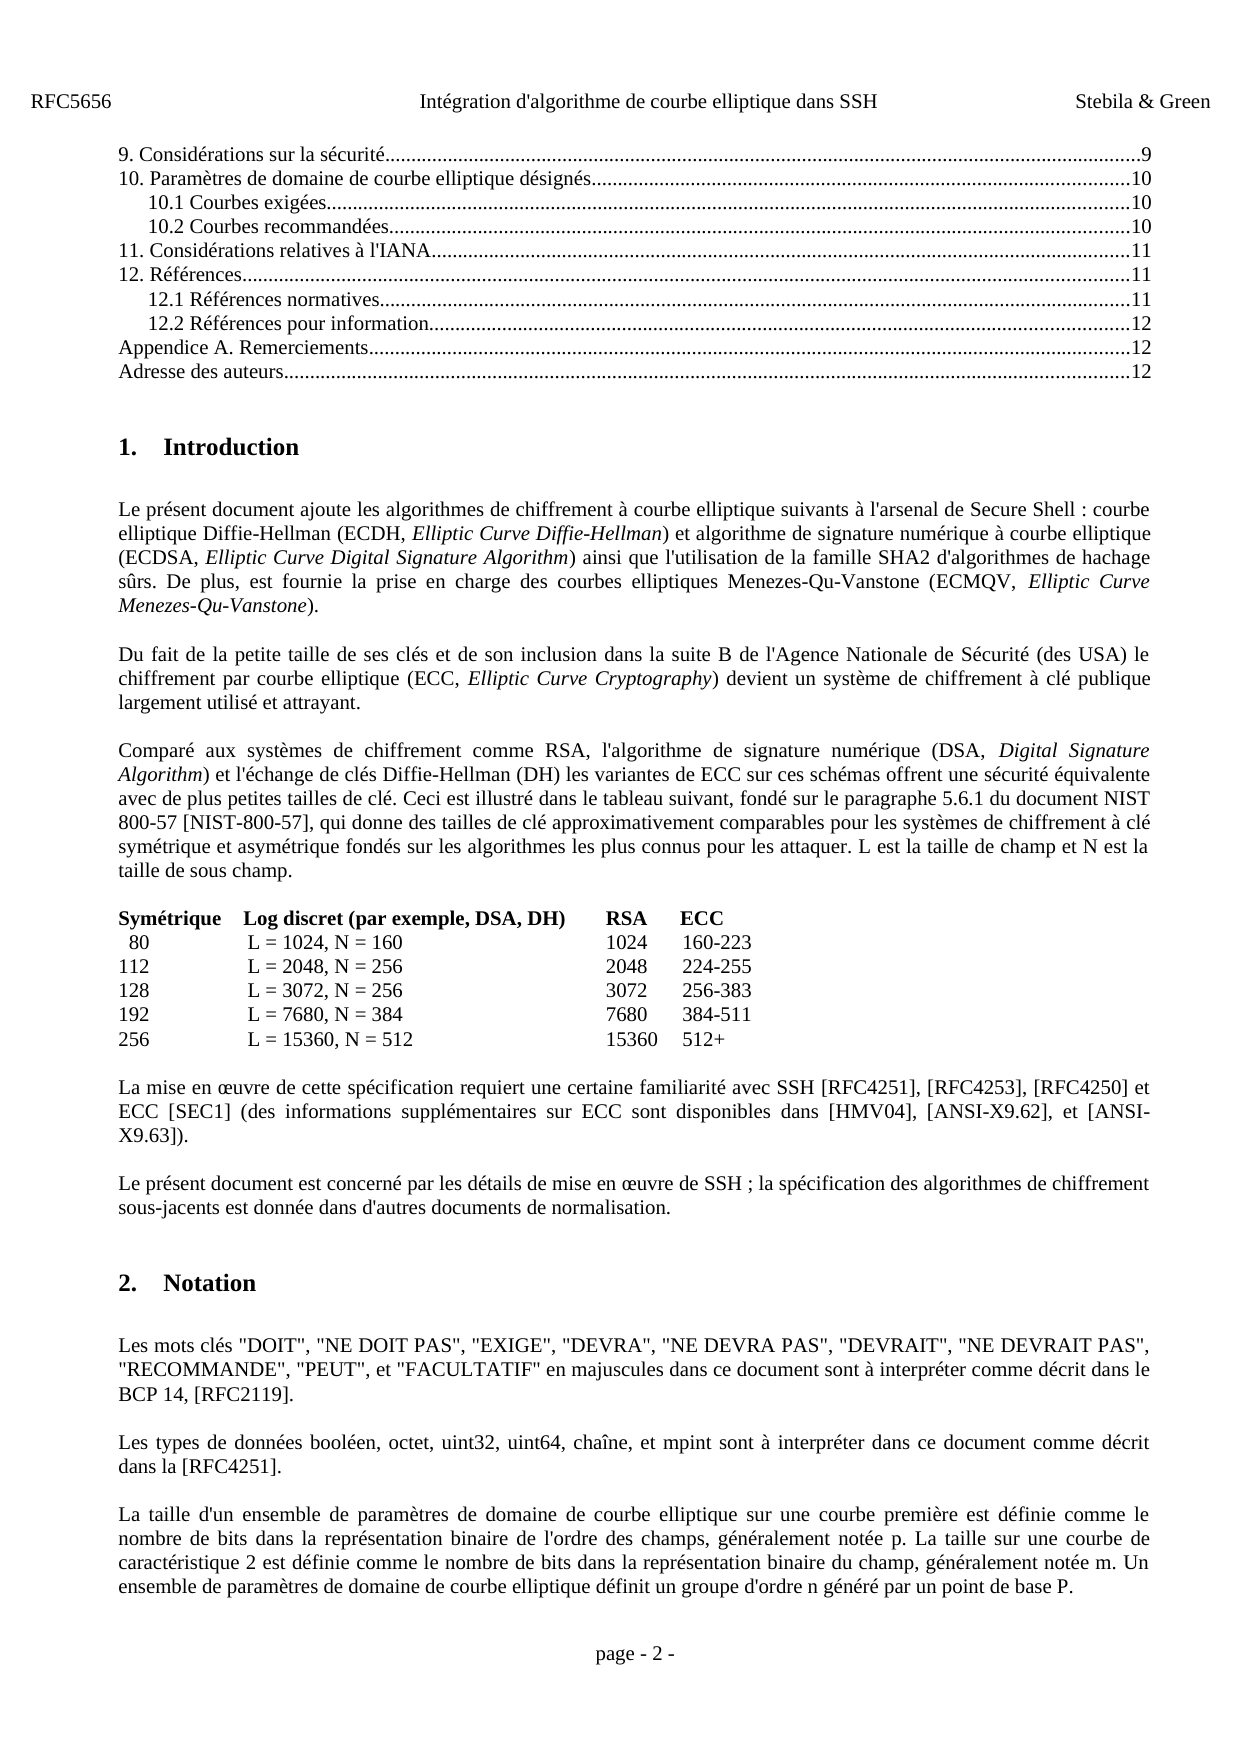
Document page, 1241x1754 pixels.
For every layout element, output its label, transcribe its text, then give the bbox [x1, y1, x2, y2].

text Comparé aux systèmes de chiffrement comme RSA, l'algorithme de signature numérique (DSA, Digital Signature Algorithm) et l'échange de clés Diffie-Hellman (DH) les variantes de ECC sur ces schémas offrent une sécurité équivalente avec de plus petites tailles de clé. Ceci est illustré dans le tableau suivant, fondé sur le paragraphe 5.6.1 du document NIST 800-57 [NIST-800-57], qui donne des tailles de clé approximativement comparables pour les systèmes de chiffrement à clé symétrique et asymétrique fondés sur les algorithmes les plus connus pour les attaquer. L est la taille de champ et N est la taille de sous champ. [118, 738, 1152, 882]
text Du fait de la petite taille de ses clés et de son inclusion dans la suite B de l'Agence Nationale de Sécurité (des USA) le chiffrement par courbe elliptique (ECC, Elliptic Curve Cryptography) devient un système de chiffrement à clé publique largement utilisé et attrayant. [118, 641, 1152, 714]
text La taille d'un ensemble de paramètres de domaine de courbe elliptique sur une courbe première est définie comme le nombre de bits dans la représentation binaire de l'ordre des champs, généralement notée p. La taille sur une courbe de caractéristique 2 est définie comme le nombre de bits dans la représentation binaire du champ, généralement notée m. Un ensemble de paramètres de domaine de courbe elliptique définit un groupe d'ordre n généré par un point de base P. [118, 1502, 1152, 1598]
text 112 L = 2048, N = 256 2048 224-255 [118, 954, 1152, 978]
text 12.1 Références normatives 11 [148, 286, 1152, 311]
text 128 L = 3072, N = 256 3072 256-383 [118, 978, 1152, 1002]
text Le présent document est concerné par les détails de mise en œuvre de SSH ; la spécification des algorithmes de chiffrement sous-jacents est donnée dans d'autres documents de normalisation. [118, 1171, 1152, 1219]
text La mise en œuvre de cette spécification requiert une certaine familiarité avec SSH [RFC4251], [RFC4253], [RFC4250] et ECC [SEC1] (des informations supplémentaires sur ECC sont disponibles dans [HMV04], [ANSI-X9.62], et [ANSI-X9.63]). [118, 1074, 1152, 1147]
text 12.2 Références pour information 12 [148, 311, 1152, 334]
text 9. Considérations sur la sécurité 9 [118, 142, 1152, 166]
text Symétrique Log discret (par exemple, DSA, DH) RSA ECC [118, 906, 1152, 930]
subtitle 1. Introduction [118, 432, 1152, 461]
text Les mots clés "DOIT", "NE DOIT PAS", "EXIGE", "DEVRA", "NE DEVRA PAS", "DEVRAIT", "NE DEVRAIT PAS", "RECOMMANDE", "PEUT", et "FACULTATIF" en majuscules dans ce document sont à interpréter comme décrit dans le BCP 14, [RFC2119]. [118, 1333, 1152, 1406]
text Le présent document ajoute les algorithmes de chiffrement à courbe elliptique suivants à l'arsenal de Secure Shell : courbe elliptique Diffie-Hellman (ECDH, Elliptic Curve Diffie-Hellman) et algorithme de signature numérique à courbe elliptique (ECDSA, Elliptic Curve Digital Signature Algorithm) ainsi que l'utilisation de la famille SHA2 d'algorithmes de hachage sûrs. De plus, est fournie la prise en charge des courbes elliptiques Menezes-Qu-Vanstone (ECMQV, Elliptic Curve Menezes-Qu-Vanstone). [118, 497, 1152, 617]
text 10. Paramètres de domaine de courbe elliptique désignés 10 [118, 166, 1152, 190]
text 256 L = 15360, N = 512 15360 512+ [118, 1026, 1152, 1051]
text 10.2 Courbes recommandées 10 [148, 214, 1152, 238]
text Adresse des auteurs 12 [118, 359, 1152, 383]
text 80 L = 1024, N = 160 1024 160-223 [118, 930, 1152, 954]
subtitle 2. Notation [118, 1268, 1152, 1297]
text Les types de données booléen, octet, uint32, uint64, chaîne, et mpint sont à interpréter dans ce document comme décrit dans la [RFC4251]. [118, 1429, 1152, 1478]
text 11. Considérations relatives à l'IANA 11 [118, 238, 1152, 262]
text 12. Références 11 [118, 262, 1152, 286]
text 192 L = 7680, N = 384 7680 384-511 [118, 1002, 1152, 1026]
text Appendice A. Remerciements 12 [118, 334, 1152, 359]
text 10.1 Courbes exigées 10 [148, 190, 1152, 214]
